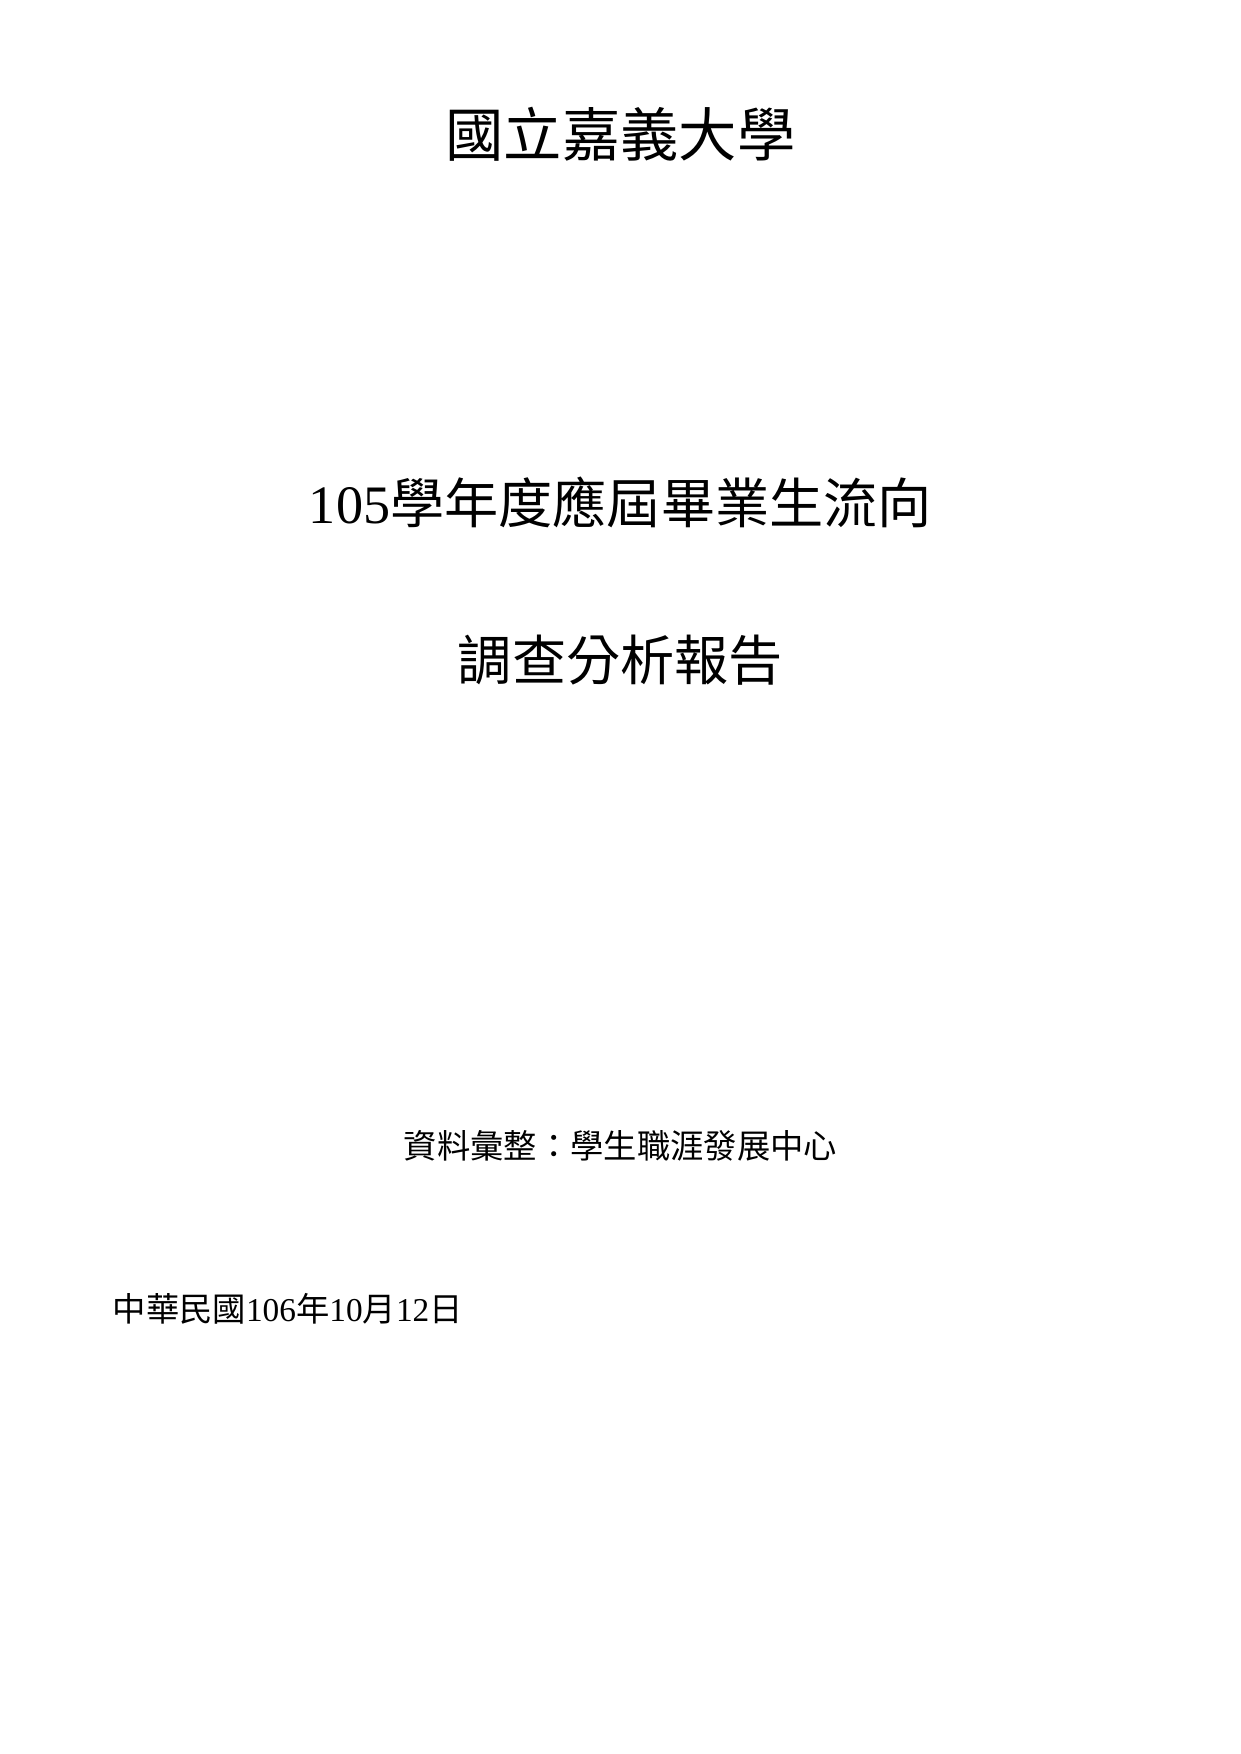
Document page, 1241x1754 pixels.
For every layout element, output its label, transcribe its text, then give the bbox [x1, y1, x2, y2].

text 中華民國106年10月12日 [112, 1283, 1128, 1331]
text 調查分析報告 [112, 617, 1128, 696]
text 國立嘉義大學 [112, 89, 1128, 173]
text 105學年度應屆畢業生流向 [112, 461, 1128, 539]
text 資料彙整：學生職涯發展中心 [112, 1119, 1128, 1168]
